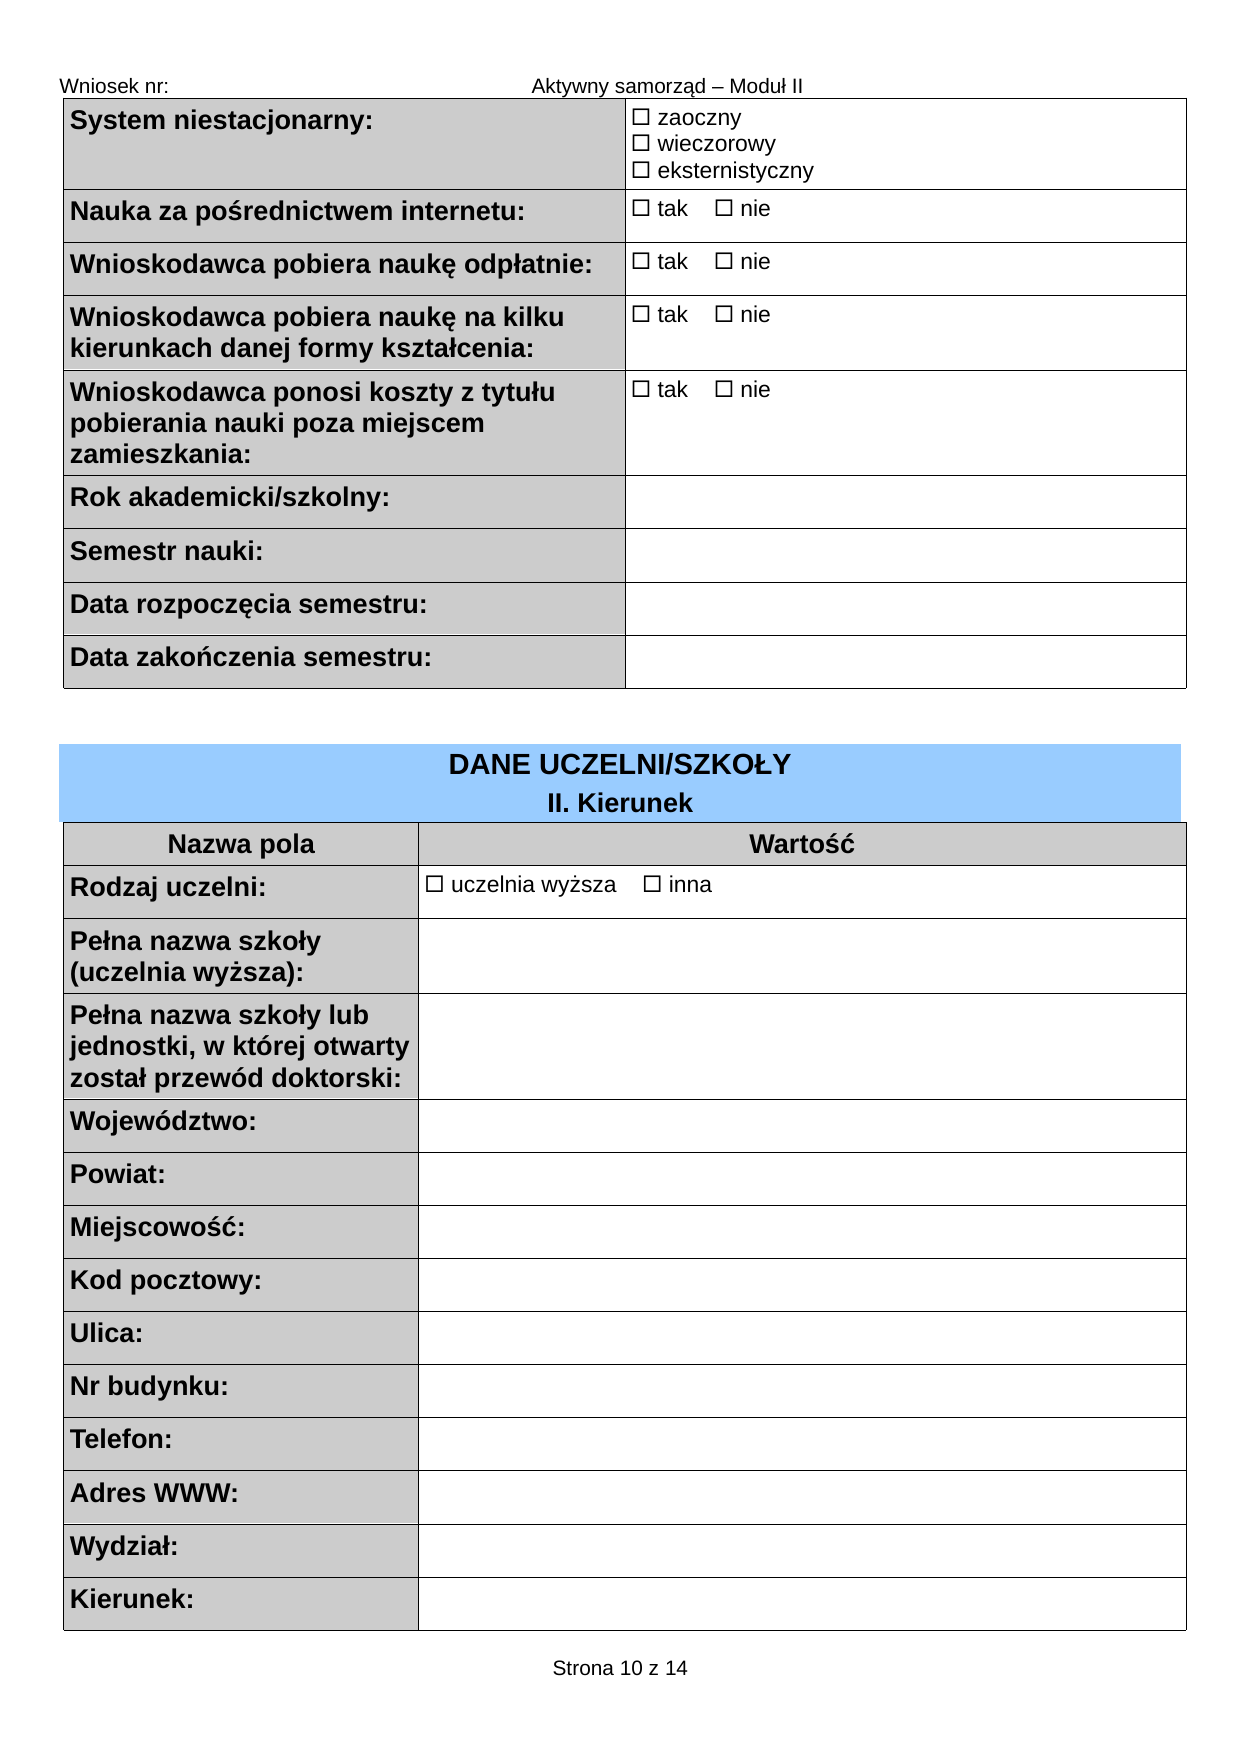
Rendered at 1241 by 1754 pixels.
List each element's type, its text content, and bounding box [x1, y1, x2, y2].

table_cell Telefon: [64, 1418, 418, 1470]
table_cell [419, 1312, 1186, 1364]
table_cell  zaoczny  wieczorowy  eksternistyczny [626, 99, 1186, 189]
table_cell [419, 1206, 1186, 1258]
table_cell Pełna nazwa szkoły (uczelnia wyższa): [64, 919, 418, 993]
table_cell Rok akademicki/szkolny: [64, 476, 625, 528]
table_cell Ulica: [64, 1312, 418, 1364]
table_cell Miejscowość: [64, 1206, 418, 1258]
table_header Nazwa pola [64, 823, 418, 865]
table_cell Wnioskodawca ponosi koszty z tytułu pobierania nauki poza miejscem zamieszkania: [64, 371, 625, 475]
table_cell System niestacjonarny: [64, 99, 625, 189]
table_cell Województwo: [64, 1100, 418, 1152]
table_cell Kierunek: [64, 1578, 418, 1630]
table_cell [419, 1153, 1186, 1205]
table_cell [419, 1525, 1186, 1577]
table_cell [626, 529, 1186, 581]
table_cell Kod pocztowy: [64, 1259, 418, 1311]
table_cell [419, 1365, 1186, 1417]
table_header Wartość [419, 823, 1186, 865]
table_cell [419, 994, 1186, 1098]
table_cell [419, 1418, 1186, 1470]
table_cell Wydział: [64, 1525, 418, 1577]
table_cell Rodzaj uczelni: [64, 866, 418, 918]
table_cell [626, 583, 1186, 634]
table_cell  tak  nie [626, 371, 1186, 475]
table_cell Powiat: [64, 1153, 418, 1205]
subtitle DANE UCZELNI/SZKOŁY [59, 744, 1181, 782]
table_cell [626, 636, 1186, 688]
table_cell Wnioskodawca pobiera naukę odpłatnie: [64, 243, 625, 295]
table_cell  tak  nie [626, 190, 1186, 242]
table_cell [419, 1471, 1186, 1523]
table_cell Data rozpoczęcia semestru: [64, 583, 625, 634]
table_cell  tak  nie [626, 296, 1186, 369]
table_cell [419, 1259, 1186, 1311]
table_cell Nr budynku: [64, 1365, 418, 1417]
table_cell Nauka za pośrednictwem internetu: [64, 190, 625, 242]
table_cell [626, 476, 1186, 528]
table_cell Adres WWW: [64, 1471, 418, 1523]
table_cell [419, 1100, 1186, 1152]
table_cell Pełna nazwa szkoły lub jednostki, w której otwarty został przewód doktorski: [64, 994, 418, 1098]
table_cell  tak  nie [626, 243, 1186, 295]
subtitle II. Kierunek [59, 782, 1181, 822]
table_cell Semestr nauki: [64, 529, 625, 581]
table_cell Wnioskodawca pobiera naukę na kilku kierunkach danej formy kształcenia: [64, 296, 625, 369]
table_cell [419, 1578, 1186, 1630]
table_cell [419, 919, 1186, 993]
table_cell  uczelnia wyższa  inna [419, 866, 1186, 918]
table_cell Data zakończenia semestru: [64, 636, 625, 688]
